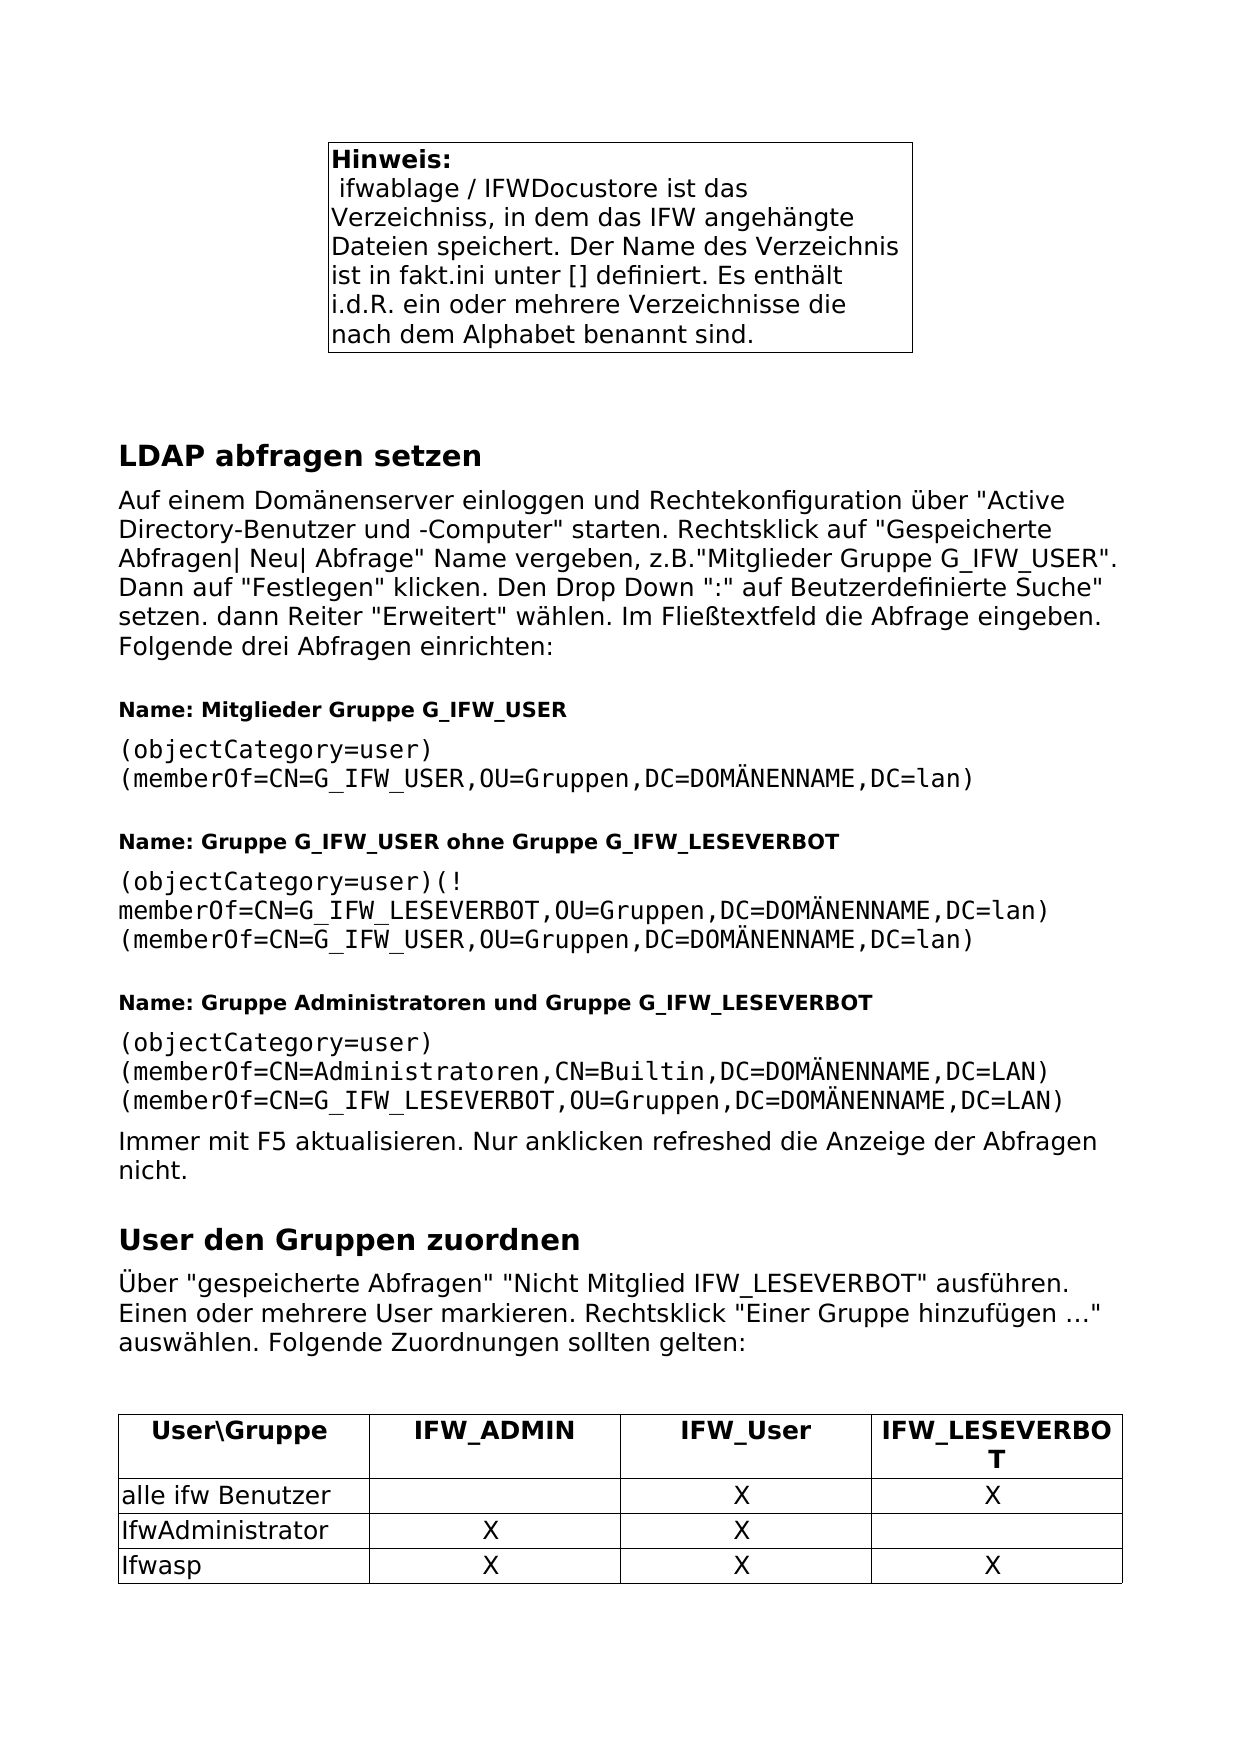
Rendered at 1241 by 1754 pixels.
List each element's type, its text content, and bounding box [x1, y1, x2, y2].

table_header Hinweis: ifwablage / IFWDocustore ist das Verzeichniss, in dem das IFW angehängte Dateien speichert. Der Name des Verzeichnis ist in fakt.ini unter [] definiert. Es enthält i.d.R. ein oder mehrere Verzeichnisse die nach dem Alphabet benannt sind. [329, 143, 912, 352]
text (objectCategory=user)(!memberOf=CN=G_IFW_LESEVERBOT,OU=Gruppen,DC=DOMÄNENNAME,DC=lan)(memberOf=CN=G_IFW_USER,OU=Gruppen,DC=DOMÄNENNAME,DC=lan) [118, 867, 1122, 954]
subtitle Name: Gruppe G_IFW_USER ohne Gruppe G_IFW_LESEVERBOT [118, 830, 1122, 854]
table_cell [872, 1514, 1122, 1548]
table_cell IfwAdministrator [119, 1514, 369, 1548]
table_cell X [621, 1549, 871, 1583]
table_cell X [872, 1549, 1122, 1583]
table_header IFW_LESEVERBOT [872, 1415, 1122, 1478]
table_header IFW_ADMIN [370, 1415, 620, 1478]
subtitle LDAP abfragen setzen [118, 439, 1122, 473]
subtitle Name: Gruppe Administratoren und Gruppe G_IFW_LESEVERBOT [118, 991, 1122, 1016]
text (objectCategory=user)(memberOf=CN=G_IFW_USER,OU=Gruppen,DC=DOMÄNENNAME,DC=lan) [118, 735, 1122, 793]
table_cell X [621, 1514, 871, 1548]
subtitle Name: Mitglieder Gruppe G_IFW_USER [118, 698, 1122, 723]
subtitle User den Gruppen zuordnen [118, 1223, 1122, 1257]
table_cell X [621, 1479, 871, 1513]
table_cell X [370, 1549, 620, 1583]
table_header User\Gruppe [119, 1415, 369, 1478]
table_header IFW_User [621, 1415, 871, 1478]
text (objectCategory=user)(memberOf=CN=Administratoren,CN=Builtin,DC=DOMÄNENNAME,DC=LAN)(memberOf=CN=G_IFW_LESEVERBOT,OU=Gruppen,DC=DOMÄNENNAME,DC=LAN) [118, 1028, 1122, 1116]
table_cell Ifwasp [119, 1549, 369, 1583]
table_cell X [872, 1479, 1122, 1513]
table_cell [370, 1479, 620, 1513]
table_cell X [370, 1514, 620, 1548]
text Auf einem Domänenserver einloggen und Rechtekonfiguration über "Active Directory-Benutzer und -Computer" starten. Rechtsklick auf "Gespeicherte Abfragen| Neu| Abfrage" Name vergeben, z.B."Mitglieder Gruppe G_IFW_USER". Dann auf "Festlegen" klicken. Den Drop Down ":" auf Beutzerdefinierte Suche" setzen. dann Reiter "Erweitert" wählen. Im Fließtextfeld die Abfrage eingeben. Folgende drei Abfragen einrichten: [118, 486, 1122, 661]
table_cell alle ifw Benutzer [119, 1479, 369, 1513]
text Über "gespeicherte Abfragen" "Nicht Mitglied IFW_LESEVERBOT" ausführen. Einen oder mehrere User markieren. Rechtsklick "Einer Gruppe hinzufügen …" auswählen. Folgende Zuordnungen sollten gelten: [118, 1269, 1122, 1386]
text Immer mit F5 aktualisieren. Nur anklicken refreshed die Anzeige der Abfragen nicht. [118, 1127, 1122, 1186]
